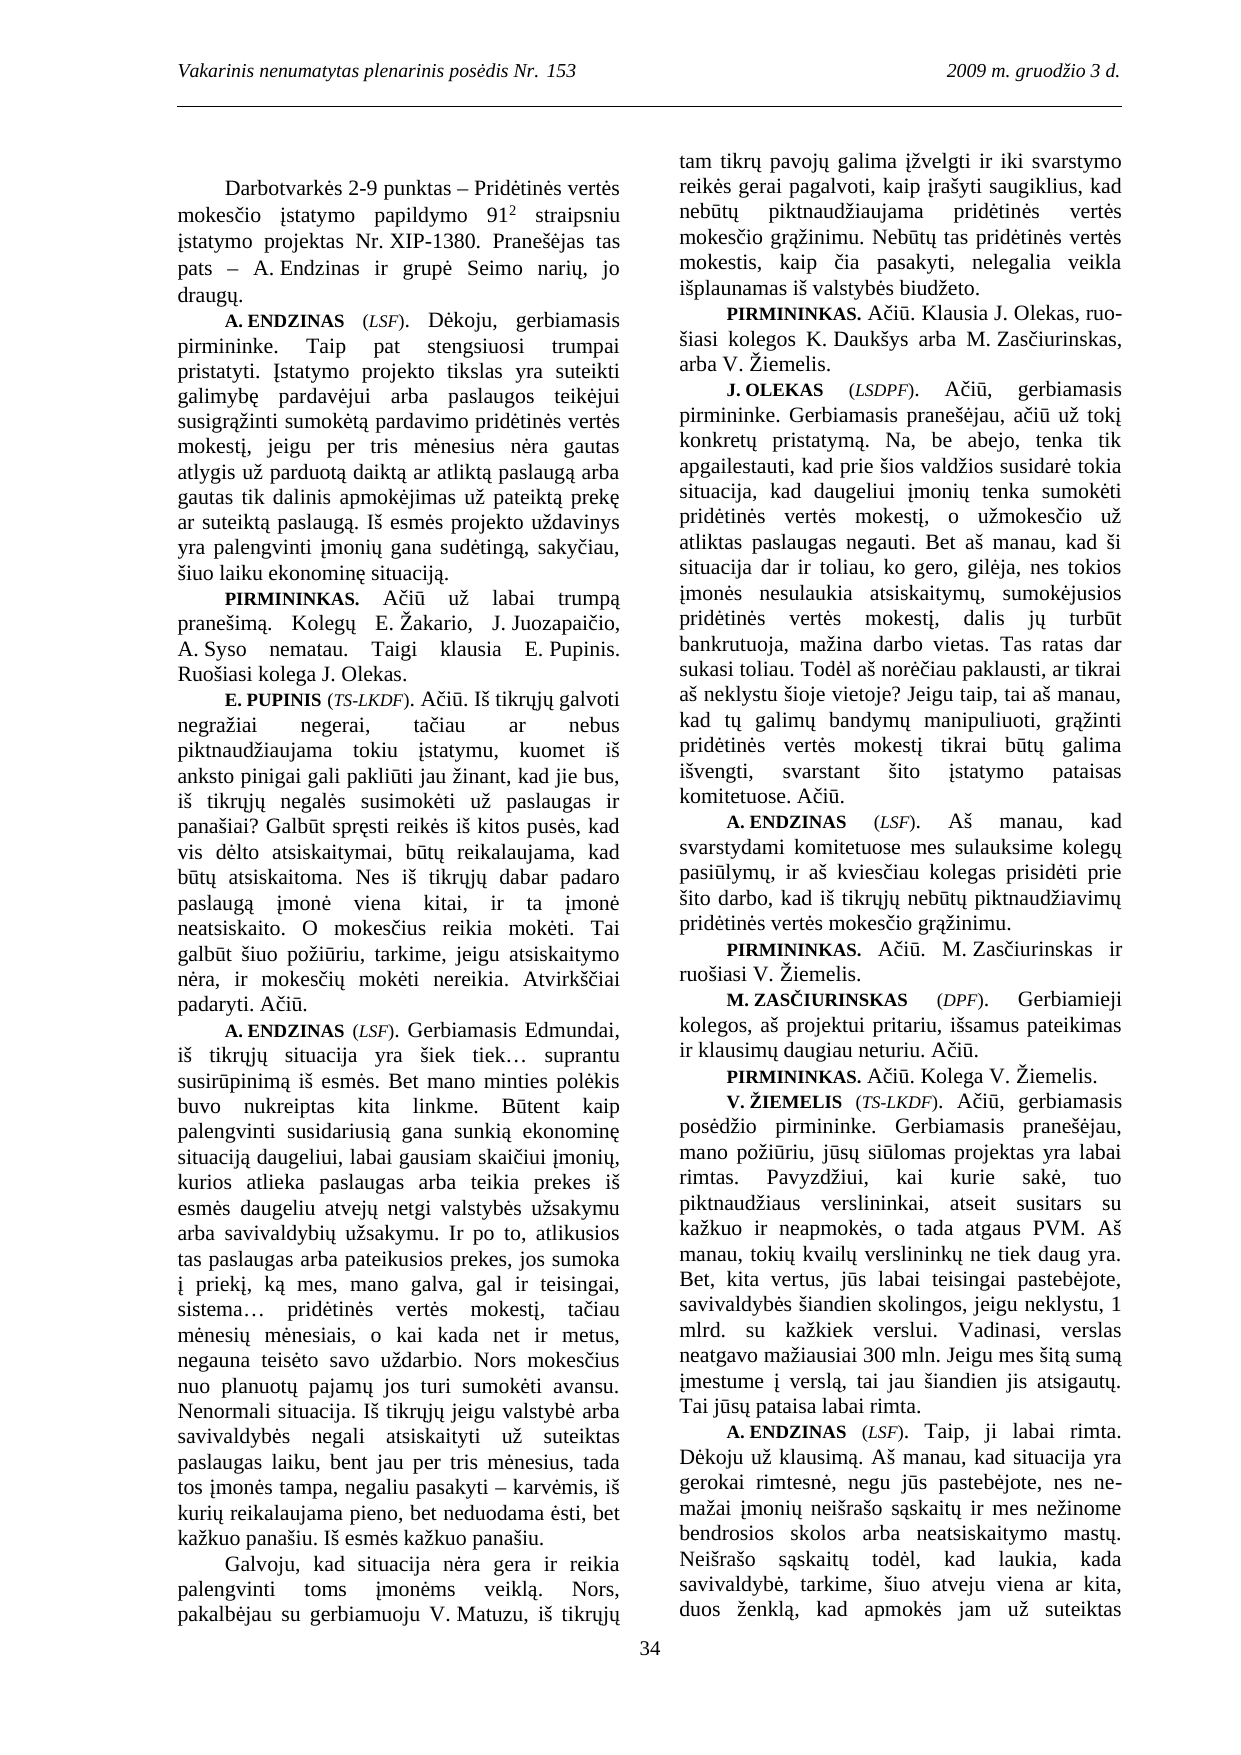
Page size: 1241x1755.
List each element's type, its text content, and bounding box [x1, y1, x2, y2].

text PIRMININKAS. Ačiū už labai trumpą pranešimą. Kolegų E. Žakario, J. Juozapaičio, A. Syso nematau. Taigi klausia E. Pupinis. Ruošiasi kolega J. Olekas. [177, 585, 620, 686]
text Galvoju, kad situacija nėra gera ir reikia palengvinti toms įmonėms veiklą. Nors, pakalbėjau su gerbiamuoju V. Matuzu, iš tikrųjų [177, 1551, 620, 1627]
text A. ENDZINAS (LSF). Aš manau, kad svarstydami komitetuose mes sulauksime kolegų pasiūlymų, ir aš kviesčiau kolegas prisidėti prie šito darbo, kad iš tikrųjų nebūtų piktnaudžiavimų pridėtinės vertės mokesčio grąžinimu. [679, 808, 1122, 936]
text Darbotvarkės 2-9 punktas – Pridėtinės vertės mokesčio įstatymo papildymo 912 straipsniu įstatymo projektas Nr. XIP-1380. Pranešėjas tas pats – A. Endzinas ir grupė Seimo narių, jo draugų. [177, 174, 620, 307]
text A. ENDZINAS (LSF). Gerbiamasis Edmundai, iš tikrųjų situacija yra šiek tiek… suprantu susirūpinimą iš esmės. Bet mano minties polėkis buvo nukreiptas kita linkme. Būtent kaip palengvinti susidariusią gana sunkią ekonominę situaciją daugeliui, labai gausiam skaičiui įmonių, kurios atlieka paslaugas arba teikia prekes iš esmės daugeliu atvejų netgi valstybės užsakymu arba savivaldybių užsakymu. Ir po to, atlikusios tas paslaugas arba pateikusios prekes, jos sumoka į priekį, ką mes, mano galva, gal ir teisingai, sistema… pridėtinės vertės mokestį, tačiau mėnesių mėnesiais, o kai kada net ir metus, negauna teisėto savo uždarbio. Nors mokesčius nuo planuotų pajamų jos turi sumokėti avansu. Nenormali situacija. Iš tikrųjų jeigu valstybė arba savivaldybės negali atsiskaityti už suteiktas paslaugas laiku, bent jau per tris mėnesius, tada tos įmonės tampa, negaliu pasakyti – karvėmis, iš kurių reikalaujama pieno, bet neduodama ėsti, bet kažkuo panašiu. Iš esmės kažkuo panašiu. [177, 1017, 620, 1551]
text M. ZASČIURINSKAS (DPF). Gerbiamieji kolegos, aš projektui pritariu, išsamus pateikimas ir klausimų daugiau neturiu. Ačiū. [679, 986, 1122, 1063]
text tam tikrų pavojų galima įžvelgti ir iki svarstymo reikės gerai pagalvoti, kaip įrašyti saugiklius, kad nebūtų piktnaudžiaujama pridėtinės vertės mokesčio grąžinimu. Nebūtų tas pridėtinės vertės mokestis, kaip čia pasakyti, nelegalia veikla išplaunamas iš valstybės biudžeto. [679, 148, 1122, 300]
text V. ŽIEMELIS (TS-LKDF). Ačiū, gerbiamasis posėdžio pirmininke. Gerbiamasis pranešėjau, ma­no požiūriu, jūsų siūlomas projektas yra labai rimtas. Pavyzdžiui, kai kurie sakė, tuo piktnaudžiaus verslininkai, atseit susitars su kažkuo ir neapmokės, o tada atgaus PVM. Aš manau, tokių kvailų verslininkų ne tiek daug yra. Bet, kita vertus, jūs labai teisingai pastebėjote, savivaldybės šiandien skolingos, jeigu neklystu, 1 mlrd. su kažkiek verslui. Vadinasi, verslas neatgavo mažiausiai 300 mln. Jeigu mes šitą sumą įmestume į verslą, tai jau šiandien jis atsigautų. Tai jūsų pataisa labai rimta. [679, 1088, 1122, 1418]
text PIRMININKAS. Ačiū. M. Zasčiurinskas ir ruošiasi V. Žiemelis. [679, 936, 1122, 986]
text PIRMININKAS. Ačiū. Klausia J. Olekas, ruo­šiasi kolegos K. Daukšys arba M. Zasčiurinskas, arba V. Žiemelis. [679, 300, 1122, 376]
text PIRMININKAS. Ačiū. Kolega V. Žiemelis. [679, 1063, 1122, 1088]
text A. ENDZINAS (LSF). Taip, ji labai rimta. Dėkoju už klausimą. Aš manau, kad situacija yra gerokai rimtesnė, negu jūs pastebėjote, nes ne­mažai įmonių neišrašo sąskaitų ir mes nežinome bendrosios skolos arba neatsiskaitymo mastų. Neišrašo sąskaitų todėl, kad laukia, kada savivaldybė, tarkime, šiuo atveju viena ar kita, duos ženklą, kad apmokės jam už suteiktas [679, 1418, 1122, 1622]
text E. PUPINIS (TS-LKDF). Ačiū. Iš tikrųjų galvoti negražiai negerai, tačiau ar nebus piktnaudžiaujama tokiu įstatymu, kuomet iš anksto pinigai gali pakliūti jau žinant, kad jie bus, iš tikrųjų negalės susimokėti už paslaugas ir panašiai? Galbūt spręsti reikės iš kitos pusės, kad vis dėlto atsiskaitymai, būtų reikalaujama, kad būtų atsiskaitoma. Nes iš tikrųjų dabar padaro paslaugą įmonė viena kitai, ir ta įmonė neatsiskaito. O mokesčius reikia mokėti. Tai galbūt šiuo požiūriu, tarkime, jeigu atsiskaitymo nėra, ir mokesčių mokėti nereikia. Atvirkščiai padaryti. Ačiū. [177, 686, 620, 1017]
text J. OLEKAS (LSDPF). Ačiū, gerbiamasis pirmininke. Gerbiamasis pranešėjau, ačiū už tokį konkretų pristatymą. Na, be abejo, tenka tik apgailestauti, kad prie šios valdžios susidarė tokia situacija, kad daugeliui įmonių tenka sumokėti pridėtinės vertės mokestį, o užmokesčio už atliktas paslaugas negauti. Bet aš manau, kad ši situacija dar ir toliau, ko gero, gilėja, nes tokios įmonės nesulaukia atsiskaitymų, sumokėjusios pridėtinės vertės mokestį, dalis jų turbūt bankrutuoja, mažina darbo vietas. Tas ratas dar sukasi toliau. Todėl aš norėčiau paklausti, ar tikrai aš neklystu šioje vietoje? Jeigu taip, tai aš manau, kad tų galimų bandymų manipuliuoti, grąžinti pridėtinės vertės mokestį tikrai būtų galima išvengti, svarstant šito įstatymo pataisas komitetuose. Ačiū. [679, 376, 1122, 808]
text A. ENDZINAS (LSF). Dėkoju, gerbiamasis pirmininke. Taip pat stengsiuosi trumpai pristatyti. Įstatymo projekto tikslas yra suteikti galimybę pardavėjui arba paslaugos teikėjui susigrąžinti su­mokėtą pardavimo pridėtinės vertės mokestį, jeigu per tris mėnesius nėra gautas atlygis už parduotą daiktą ar atliktą paslaugą arba gautas tik dalinis apmokėjimas už pateiktą prekę ar suteiktą paslaugą. Iš esmės projekto uždavinys yra palengvinti įmonių gana sudėtingą, sakyčiau, šiuo laiku ekonominę situaciją. [177, 307, 620, 585]
